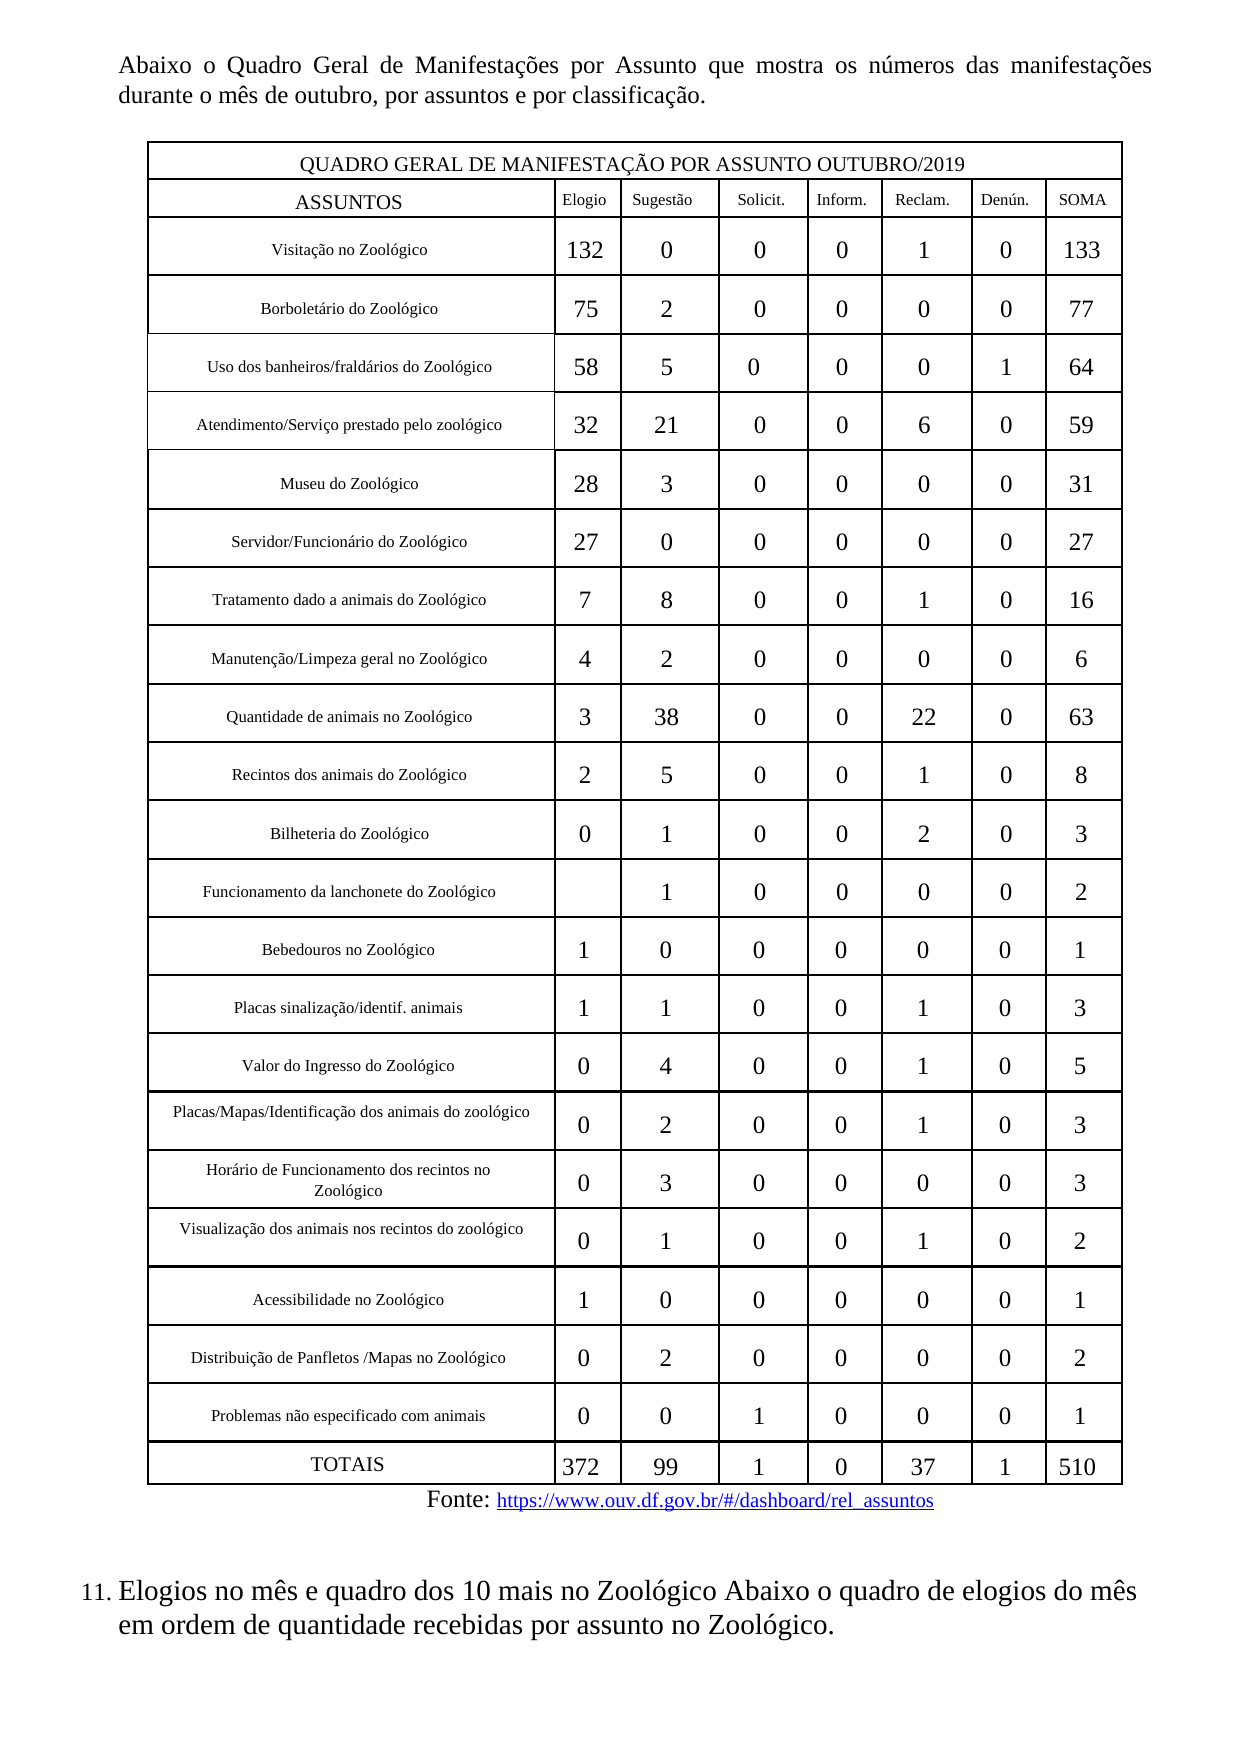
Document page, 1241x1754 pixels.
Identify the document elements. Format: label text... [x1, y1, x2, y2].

table_cell 1 [883, 1034, 971, 1090]
table_cell 0 [809, 976, 881, 1032]
table_cell 0 [973, 626, 1045, 682]
table_cell 0 [973, 918, 1045, 973]
table_cell 0 [720, 568, 807, 624]
table_cell Quantidade de animais no Zoológico [149, 685, 554, 741]
table_cell 1 [622, 860, 718, 916]
table_cell 0 [556, 1093, 620, 1148]
table_cell 28 [556, 451, 620, 507]
table_cell Servidor/Funcionário do Zoológico [149, 510, 554, 566]
table_cell 0 [622, 218, 718, 274]
table_cell ASSUNTOS [149, 180, 554, 216]
table_cell 0 [622, 510, 718, 566]
table_cell 3 [556, 685, 620, 741]
table_cell 0 [556, 1326, 620, 1382]
table_cell 1 [720, 1384, 807, 1440]
table_cell 3 [622, 1151, 718, 1207]
table_cell 0 [720, 218, 807, 274]
table_cell 0 [883, 510, 971, 566]
table_cell 0 [809, 335, 881, 391]
table_cell 99 [622, 1443, 718, 1482]
table_cell 0 [720, 743, 807, 799]
table_cell 0 [720, 976, 807, 1032]
table_cell 0 [720, 1151, 807, 1207]
table_cell 0 [973, 451, 1045, 507]
table_cell 0 [973, 801, 1045, 857]
table_cell Bilheteria do Zoológico [149, 801, 554, 857]
table_cell Elogio [556, 180, 620, 216]
table_cell Atendimento/Serviço prestado pelo zoológico [148, 392, 554, 449]
table_cell 3 [1047, 1093, 1121, 1148]
table_cell 0 [809, 1443, 881, 1482]
table_cell 0 [809, 860, 881, 916]
table_cell 0 [973, 1034, 1045, 1090]
table_cell 1 [622, 1209, 718, 1265]
table_cell 0 [973, 568, 1045, 624]
table_cell 0 [720, 1209, 807, 1265]
table_cell 0 [973, 1093, 1045, 1148]
table_cell 1 [973, 1443, 1045, 1482]
table_cell 0 [720, 1093, 807, 1148]
table_cell 0 [973, 860, 1045, 916]
table_cell Visualização dos animais nos recintos do zoológico [149, 1209, 554, 1265]
table_cell 5 [1047, 1034, 1121, 1090]
table_cell 6 [1047, 626, 1121, 682]
table_cell 0 [720, 860, 807, 916]
table_cell 0 [809, 1151, 881, 1207]
table_header QUADRO GERAL DE MANIFESTAÇÃO POR ASSUNTO OUTUBRO/2019 [149, 143, 1121, 178]
table_cell Sugestão [622, 180, 718, 216]
table_cell 58 [555, 335, 620, 391]
table_cell 0 [809, 801, 881, 857]
table_cell 0 [720, 1326, 807, 1382]
table_cell 1 [556, 918, 620, 973]
table_cell 1 [883, 976, 971, 1032]
table_cell 2 [556, 743, 620, 799]
table_cell Inform. [809, 180, 881, 216]
table_cell 0 [883, 626, 971, 682]
table_cell 8 [1047, 743, 1121, 799]
table_cell 0 [883, 1268, 971, 1323]
table_cell 0 [883, 860, 971, 916]
table_cell 0 [556, 801, 620, 857]
table_cell 0 [973, 976, 1045, 1032]
table_cell 1 [556, 1268, 620, 1323]
table_cell 0 [973, 1209, 1045, 1265]
table_cell Bebedouros no Zoológico [149, 918, 554, 973]
table_cell 2 [622, 1326, 718, 1382]
table_cell 1 [973, 335, 1045, 391]
table_cell 0 [720, 451, 807, 507]
table_cell Uso dos banheiros/fraldários do Zoológico [148, 334, 554, 391]
table_cell 0 [720, 918, 807, 973]
table_cell 0 [973, 1268, 1045, 1323]
table_cell 3 [1047, 976, 1121, 1032]
table_cell 0 [622, 1384, 718, 1440]
table_cell 27 [1047, 510, 1121, 566]
table_cell 0 [883, 1326, 971, 1382]
table_cell [556, 860, 620, 916]
table_cell 5 [622, 743, 718, 799]
table_cell Borboletário do Zoológico [149, 276, 554, 332]
table_cell 2 [1047, 1326, 1121, 1382]
table_cell 0 [809, 1209, 881, 1265]
table_cell 0 [622, 1268, 718, 1323]
table_cell 16 [1047, 568, 1121, 624]
table_cell Manutenção/Limpeza geral no Zoológico [149, 626, 554, 682]
table_cell 38 [622, 685, 718, 741]
table_cell Visitação no Zoológico [149, 218, 554, 274]
table_cell 8 [622, 568, 718, 624]
table_cell 0 [809, 568, 881, 624]
table_cell 1 [883, 1209, 971, 1265]
table_cell Solicit. [720, 180, 807, 216]
table_cell 22 [883, 685, 971, 741]
table_cell 0 [809, 1093, 881, 1148]
table_cell Funcionamento da lanchonete do Zoológico [149, 860, 554, 916]
table_cell 1 [622, 976, 718, 1032]
table_cell 372 [556, 1443, 620, 1482]
table_cell 2 [622, 626, 718, 682]
table_cell 0 [622, 918, 718, 973]
table_cell Placas sinalização/identif. animais [149, 976, 554, 1032]
table_cell Problemas não especificado com animais [149, 1384, 554, 1440]
table_cell 0 [809, 1384, 881, 1440]
table_cell 64 [1047, 335, 1121, 391]
table_cell Distribuição de Panfletos /Mapas no Zoológico [149, 1326, 554, 1382]
table_cell 7 [556, 568, 620, 624]
table_cell 77 [1047, 276, 1121, 332]
table_cell Valor do Ingresso do Zoológico [149, 1034, 554, 1090]
text Abaixo o Quadro Geral de Manifestações por Assunto que mostra os números das manifestações durante o mês de outubro, por assuntos e por classificação. [118, 51, 1153, 109]
table_cell 0 [720, 801, 807, 857]
table_cell 5 [622, 335, 718, 391]
table_cell 1 [883, 568, 971, 624]
table_cell 0 [973, 1384, 1045, 1440]
table_cell 3 [1047, 801, 1121, 857]
table_cell Denún. [973, 180, 1045, 216]
table_cell TOTAIS [149, 1443, 554, 1482]
table_cell 0 [809, 1268, 881, 1323]
table_cell Museu do Zoológico [149, 450, 554, 507]
table_cell 31 [1047, 451, 1121, 507]
table_cell Reclam. [883, 180, 971, 216]
table_cell 59 [1047, 393, 1121, 449]
table_cell 0 [809, 685, 881, 741]
table_cell 2 [1047, 860, 1121, 916]
table_cell 0 [556, 1384, 620, 1440]
table_cell 1 [1047, 918, 1121, 973]
table_cell 0 [973, 743, 1045, 799]
table_cell 0 [883, 918, 971, 973]
table_cell 2 [622, 276, 718, 332]
table_cell 0 [973, 276, 1045, 332]
table_cell 2 [1047, 1209, 1121, 1265]
table_cell 0 [720, 510, 807, 566]
table_cell 0 [720, 335, 807, 391]
table_cell 1 [556, 976, 620, 1032]
table_cell 6 [883, 393, 971, 449]
table_cell Tratamento dado a animais do Zoológico [149, 568, 554, 624]
table_cell 0 [973, 1151, 1045, 1207]
table_cell 0 [809, 510, 881, 566]
table_cell 0 [883, 335, 971, 391]
table_cell 0 [809, 393, 881, 449]
table_cell 0 [973, 510, 1045, 566]
table_cell 1 [720, 1443, 807, 1482]
table_cell Acessibilidade no Zoológico [149, 1268, 554, 1323]
table_cell 0 [556, 1151, 620, 1207]
table_cell 3 [622, 451, 718, 507]
table_cell 510 [1047, 1443, 1121, 1482]
list Elogios no mês e quadro dos 10 mais no Zoológico Abaixo o quadro de elogios do mês em ordem de quantidade recebidas por assunto no Zoológico. [81, 1573, 1160, 1640]
table_cell Recintos dos animais do Zoológico [149, 743, 554, 799]
table_cell 0 [720, 1268, 807, 1323]
table_cell 1 [883, 218, 971, 274]
table_cell 0 [720, 1034, 807, 1090]
table_cell 0 [809, 1326, 881, 1382]
table_cell 0 [720, 626, 807, 682]
table_cell 2 [883, 801, 971, 857]
table_cell 32 [555, 393, 620, 449]
table_cell SOMA [1047, 180, 1121, 216]
table_cell 0 [720, 685, 807, 741]
table_cell 0 [809, 743, 881, 799]
table_cell 0 [556, 1209, 620, 1265]
table_cell 21 [622, 393, 718, 449]
text Fonte: https://www.ouv.df.gov.br/#/dashboard/rel_assuntos [426, 1484, 1160, 1513]
table_cell 0 [720, 276, 807, 332]
table_cell 133 [1047, 218, 1121, 274]
table_cell 0 [809, 626, 881, 682]
table_cell 4 [622, 1034, 718, 1090]
table_cell 0 [973, 393, 1045, 449]
table_cell 1 [622, 801, 718, 857]
table_cell 1 [1047, 1268, 1121, 1323]
table_cell 0 [883, 1384, 971, 1440]
table_cell 27 [556, 510, 620, 566]
table_cell 132 [556, 218, 620, 274]
table_cell 1 [883, 1093, 971, 1148]
table_cell 37 [883, 1443, 971, 1482]
table_cell 0 [883, 276, 971, 332]
table_cell Horário de Funcionamento dos recintos no Zoológico [149, 1151, 554, 1207]
table_cell 75 [556, 276, 620, 332]
table_cell 1 [883, 743, 971, 799]
table_cell 2 [622, 1093, 718, 1148]
table_cell Placas/Mapas/Identificação dos animais do zoológico [149, 1093, 554, 1148]
table_cell 0 [809, 218, 881, 274]
table_cell 3 [1047, 1151, 1121, 1207]
table_cell 0 [809, 918, 881, 973]
table_cell 0 [883, 1151, 971, 1207]
table_cell 0 [973, 1326, 1045, 1382]
table_cell 0 [973, 685, 1045, 741]
table_cell 0 [720, 393, 807, 449]
table_cell 0 [809, 276, 881, 332]
table_cell 0 [809, 1034, 881, 1090]
table_cell 0 [973, 218, 1045, 274]
table_cell 0 [556, 1034, 620, 1090]
table_cell 0 [809, 451, 881, 507]
table_cell 4 [556, 626, 620, 682]
table_cell 0 [883, 451, 971, 507]
table_cell 1 [1047, 1384, 1121, 1440]
table_cell 63 [1047, 685, 1121, 741]
